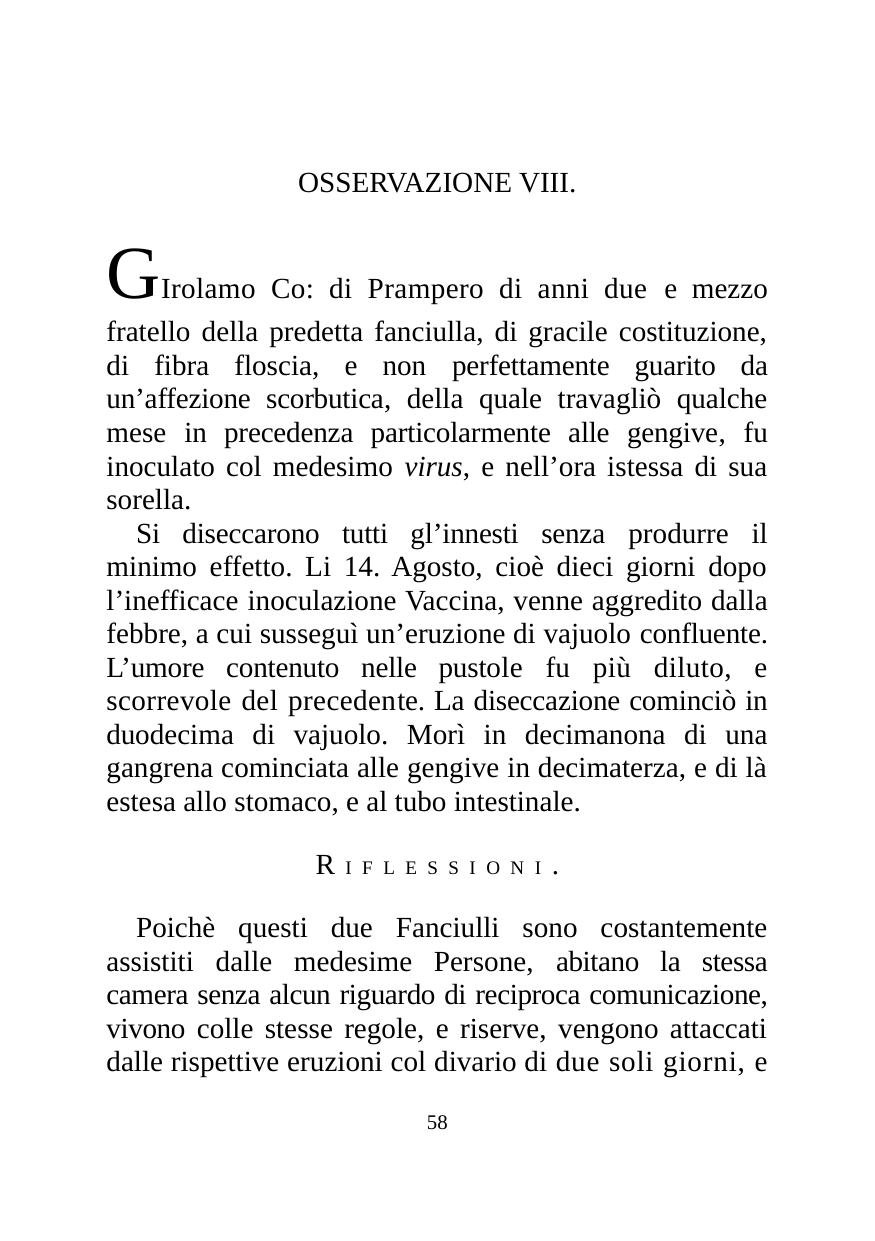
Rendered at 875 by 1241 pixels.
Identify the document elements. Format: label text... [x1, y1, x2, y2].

text GIrolamo Co: di Prampero di anni due e mezzo fratello della predetta fanciulla, di gracile costituzione, di fibra floscia, e non perfettamente guarito da un’affezione scorbutica, della quale travagliò qualche mese in precedenza particolarmente alle gengive, fu inoculato col medesimo virus, e nell’ora istessa di sua sorella. [106, 228, 768, 516]
text Riflessioni. [106, 847, 768, 881]
text Si diseccarono tutti gl’innesti senza produrre il minimo effetto. Li 14. Agosto, cioè dieci giorni dopo l’inefficace inoculazione Vaccina, venne aggredito dalla febbre, a cui susseguì un’eruzione di vajuolo confluente. L’umore contenuto nelle pustole fu più diluto, e scorrevole del precedente. La diseccazione cominciò in duodecima di vajuolo. Morì in decimanona di una gangrena cominciata alle gengive in decimaterza, e di là estesa allo stomaco, e al tubo intestinale. [106, 516, 768, 818]
text Poichè questi due Fanciulli sono costantemente assistiti dalle medesime Persone, abitano la stessa camera senza alcun riguardo di reciproca comunicazione, vivono colle stesse regole, e riserve, vengono attaccati dalle rispettive eruzioni col divario di due soli giorni, e [106, 910, 768, 1078]
subtitle OSSERVAZIONE VIII. [106, 165, 768, 199]
